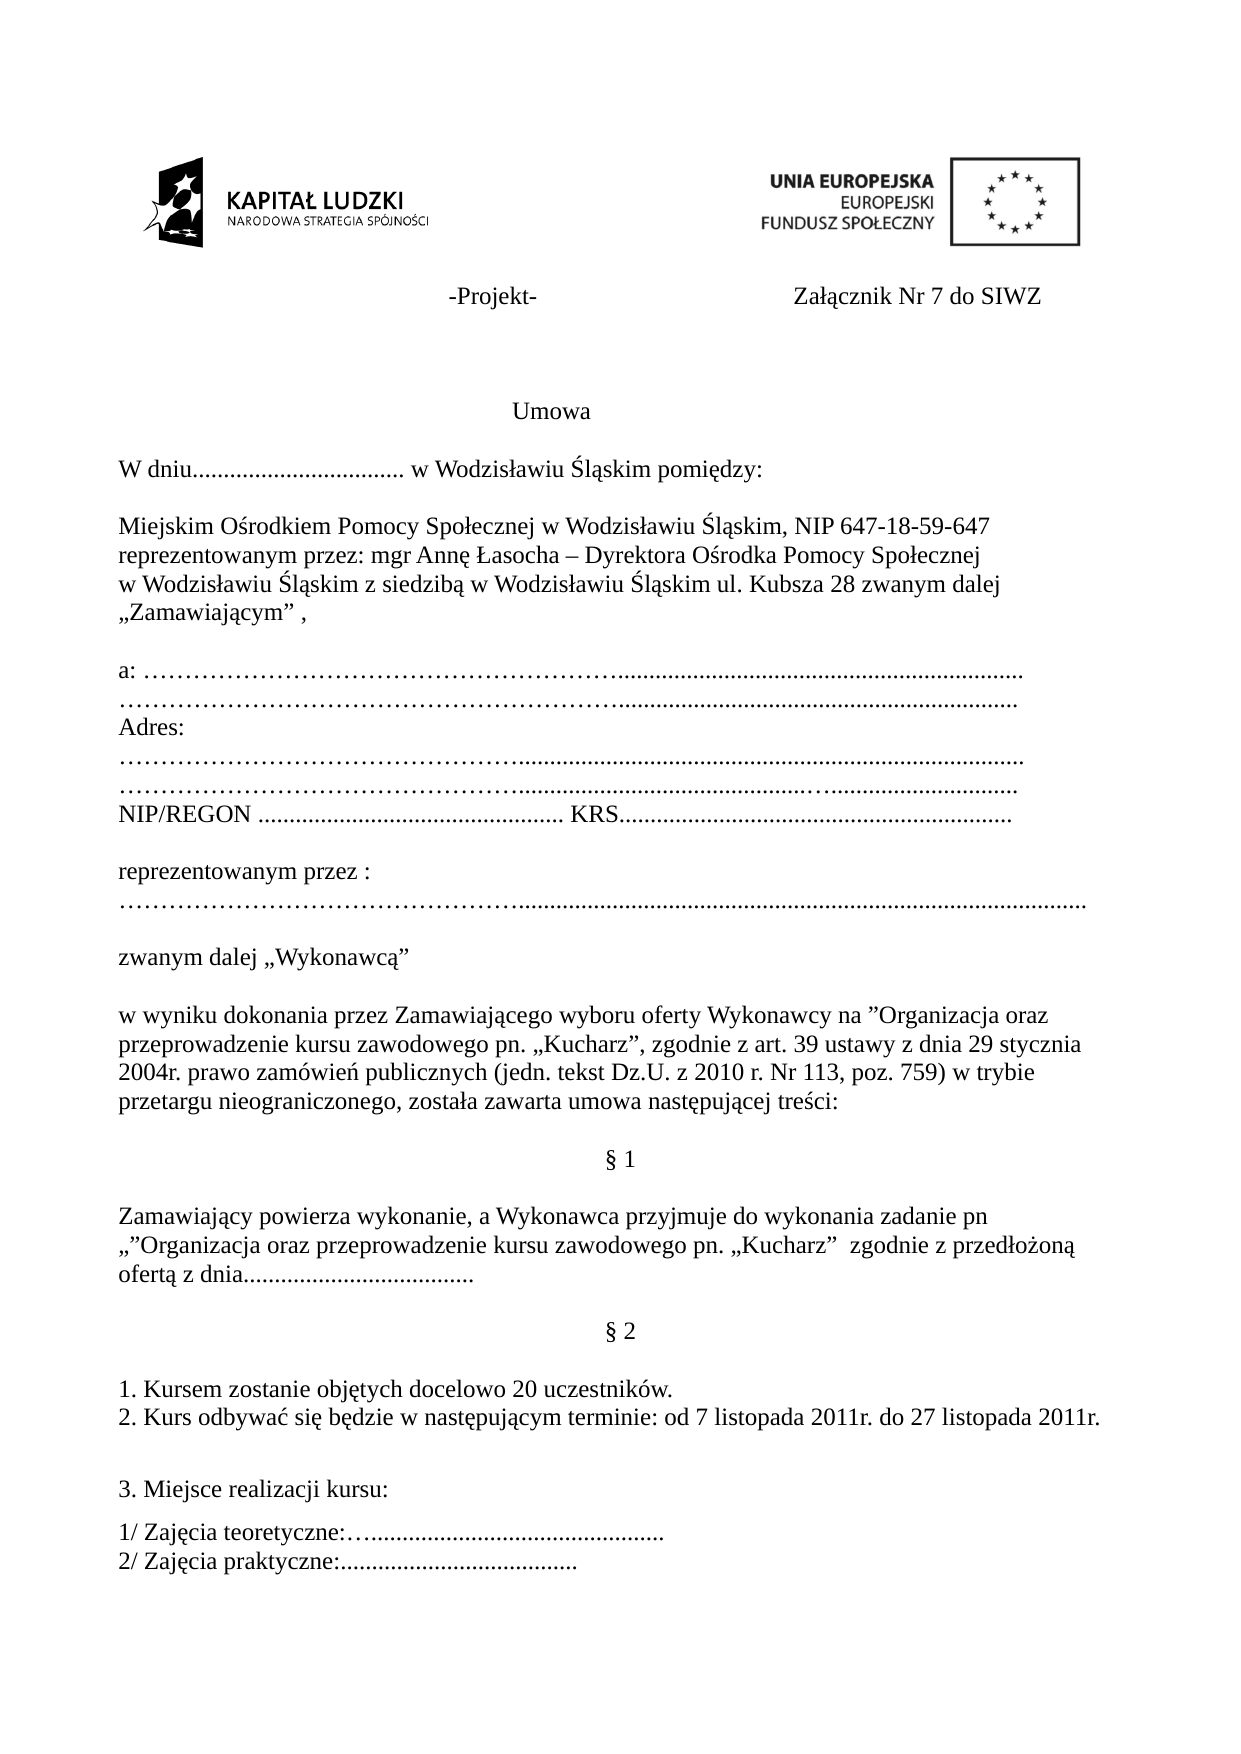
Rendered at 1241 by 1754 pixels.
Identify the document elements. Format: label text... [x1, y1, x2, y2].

text -Projekt- Załącznik Nr 7 do SIWZ [118, 282, 1122, 339]
text § 1 [118, 1144, 1122, 1172]
text Adres: [118, 712, 1122, 741]
text reprezentowanym przez : [118, 856, 1122, 885]
text w Wodzisławiu Śląskim z siedzibą w Wodzisławiu Śląskim ul. Kubsza 28 zwanym dalej [118, 569, 1122, 597]
text a: …………………………………………………................................................................. [118, 655, 1122, 684]
text zwanym dalej „Wykonawcą” [118, 942, 1122, 971]
text Zamawiający powierza wykonanie, a Wykonawca przyjmuje do wykonania zadanie pn „”Organizacja oraz przeprowadzenie kursu zawodowego pn. „Kucharz” zgodnie z przedłożoną ofertą z dnia..................................... [118, 1201, 1122, 1287]
text NIP/REGON ................................................. KRS............................................................... [118, 799, 1122, 827]
text § 2 [118, 1316, 1122, 1345]
text …………………………………………........................................................................................... [118, 885, 1122, 914]
text w wyniku dokonania przez Zamawiającego wyboru oferty Wykonawcy na ”Organizacja oraz przeprowadzenie kursu zawodowego pn. „Kucharz”, zgodnie z art. 39 ustawy z dnia 29 stycznia 2004r. prawo zamówień publicznych (jedn. tekst Dz.U. z 2010 r. Nr 113, poz. 759) w trybie przetargu nieograniczonego, została zawarta umowa następującej treści: [118, 1000, 1122, 1115]
text 3. Miejsce realizacji kursu: [118, 1474, 1122, 1503]
picture [118, 118, 1122, 282]
text …………………………………………..............................................….............................. [118, 770, 1122, 799]
text „Zamawiającym” , [118, 597, 1122, 626]
text ……………………………………………………................................................................ [118, 684, 1122, 712]
text 2. Kurs odbywać się będzie w następującym terminie: od 7 listopada 2011r. do 27 listopada 2011r. [118, 1402, 1122, 1431]
text W dniu.................................. w Wodzisławiu Śląskim pomiędzy: [118, 454, 1122, 482]
text Umowa [118, 396, 1122, 425]
text …………………………………………................................................................................. [118, 741, 1122, 770]
text 1/ Zajęcia teoretyczne:…............................................... 2/ Zajęcia praktyczne:...................................... [118, 1517, 1122, 1575]
text reprezentowanym przez: mgr Annę Łasocha – Dyrektora Ośrodka Pomocy Społecznej [118, 540, 1122, 569]
text Miejskim Ośrodkiem Pomocy Społecznej w Wodzisławiu Śląskim, NIP 647-18-59-647 [118, 511, 1122, 540]
text 1. Kursem zostanie objętych docelowo 20 uczestników. [118, 1374, 1122, 1402]
